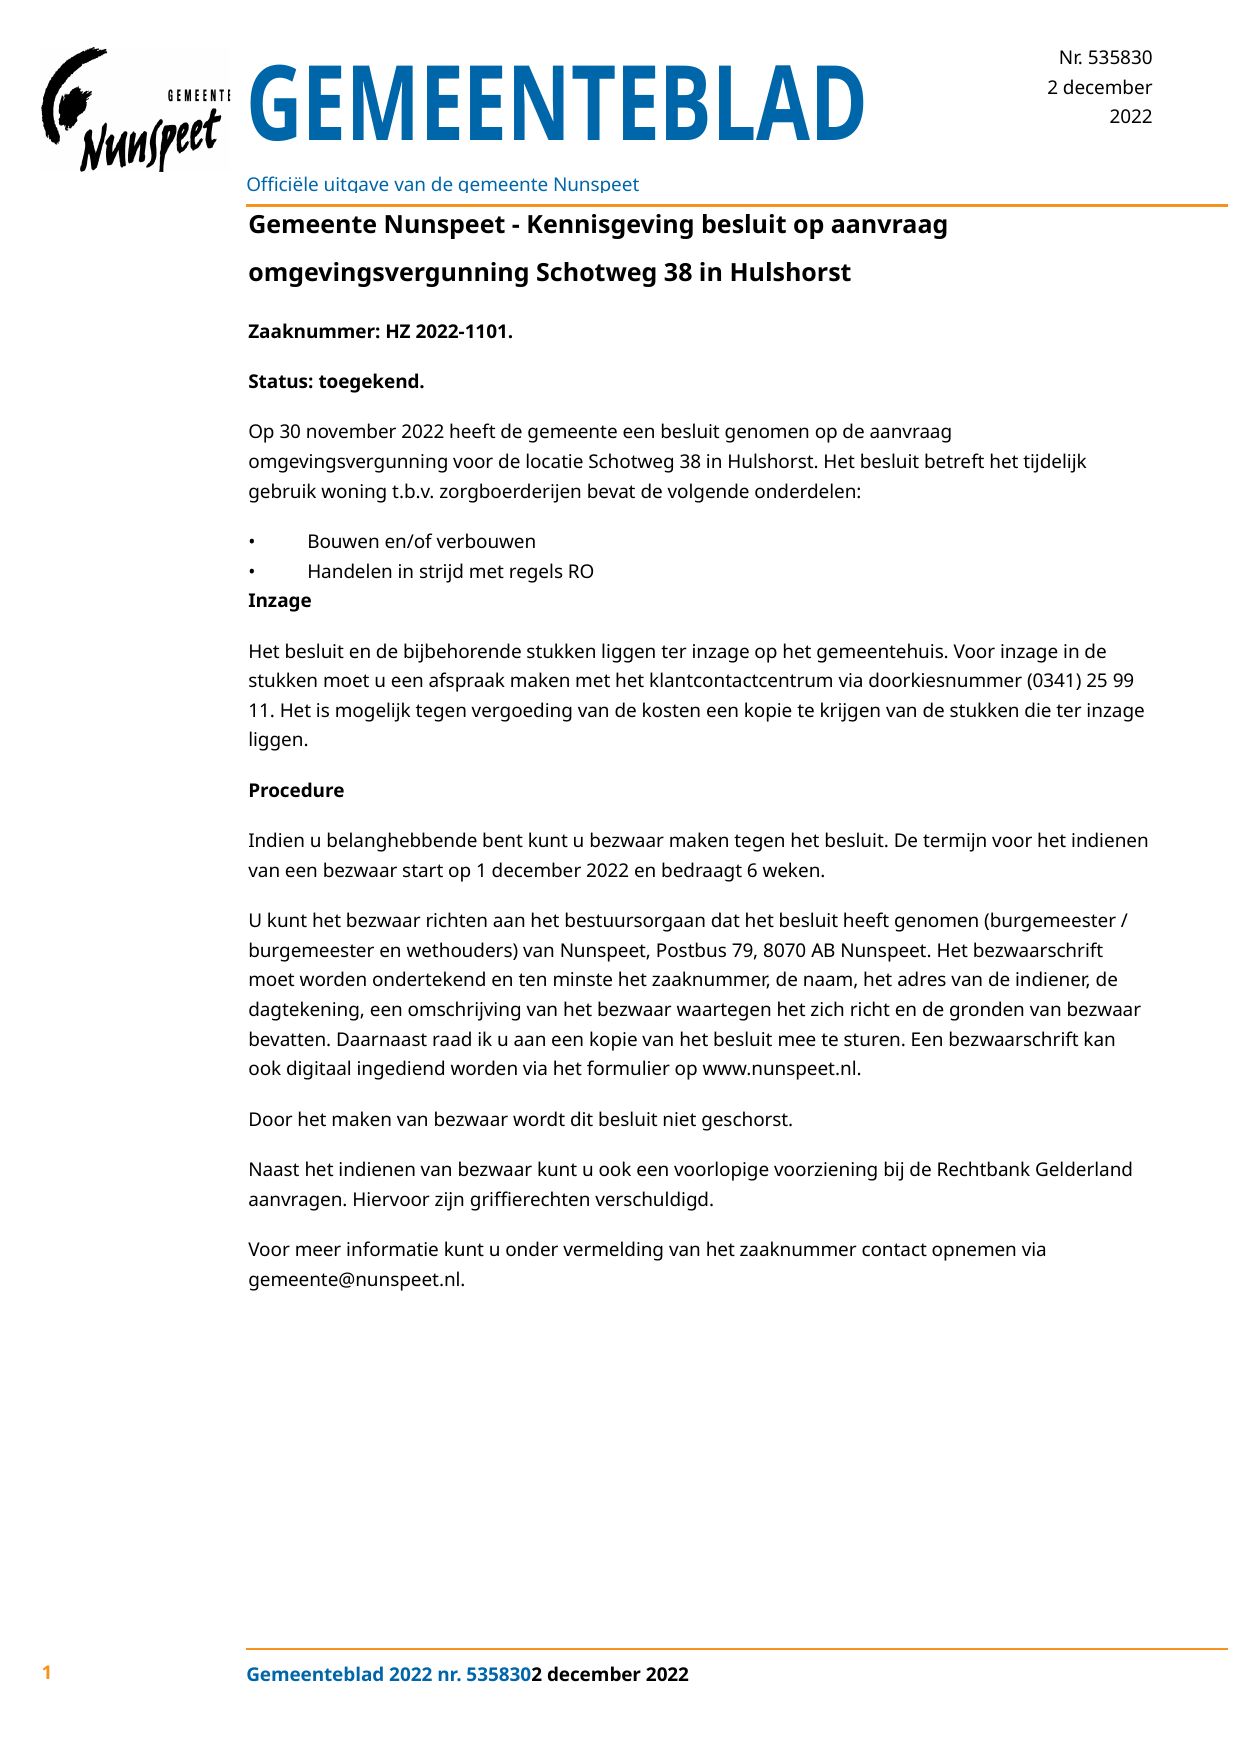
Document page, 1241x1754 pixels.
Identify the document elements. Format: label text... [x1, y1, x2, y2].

text Zaaknummer: HZ 2022-1101. [248, 318, 1152, 344]
picture [41, 47, 231, 172]
text Status: toegekend. [248, 368, 1152, 394]
text Op 30 november 2022 heeft de gemeente een besluit genomen op de aanvraag omgevingsvergunning voor de locatie Schotweg 38 in Hulshorst. Het besluit betreft het tijdelijk gebruik woning t.b.v. zorgboerderijen bevat de volgende onderdelen: [248, 419, 1152, 504]
text Procedure [248, 777, 1152, 803]
list Bouwen en/of verbouwen [248, 528, 1152, 554]
text U kunt het bezwaar richten aan het bestuursorgaan dat het besluit heeft genomen (burgemeester / burgemeester en wethouders) van Nunspeet, Postbus 79, 8070 AB Nunspeet. Het bezwaarschrift moet worden ondertekend en ten minste het zaaknummer, de naam, het adres van de indiener, de dagtekening, een omschrijving van het bezwaar waartegen het zich richt en de gronden van bezwaar bevatten. Daarnaast raad ik u aan een kopie van het besluit mee te sturen. Een bezwaarschrift kan ook digitaal ingediend worden via het formulier op www.nunspeet.nl. [248, 907, 1152, 1081]
list Handelen in strijd met regels RO [248, 558, 1152, 584]
text Door het maken van bezwaar wordt dit besluit niet geschorst. [248, 1106, 1152, 1132]
text Het besluit en de bijbehorende stukken liggen ter inzage op het gemeentehuis. Voor inzage in de stukken moet u een afspraak maken met het klantcontactcentrum via doorkiesnummer (0341) 25 99 11. Het is mogelijk tegen vergoeding van de kosten een kopie te krijgen van de stukken die ter inzage liggen. [248, 638, 1152, 752]
text Inzage [248, 587, 1152, 613]
text Voor meer informatie kunt u onder vermelding van het zaaknummer contact opnemen via gemeente@nunspeet.nl. [248, 1236, 1152, 1292]
text Naast het indienen van bezwaar kunt u ook een voorlopige voorziening bij de Rechtbank Gelderland aanvragen. Hiervoor zijn griffierechten verschuldigd. [248, 1156, 1152, 1212]
text Indien u belanghebbende bent kunt u bezwaar maken tegen het besluit. De termijn voor het indienen van een bezwaar start op 1 december 2022 en bedraagt 6 weken. [248, 827, 1152, 883]
text Gemeente Nunspeet - Kennisgeving besluit op aanvraag omgevingsvergunning Schotweg 38 in Hulshorst [248, 207, 1152, 288]
